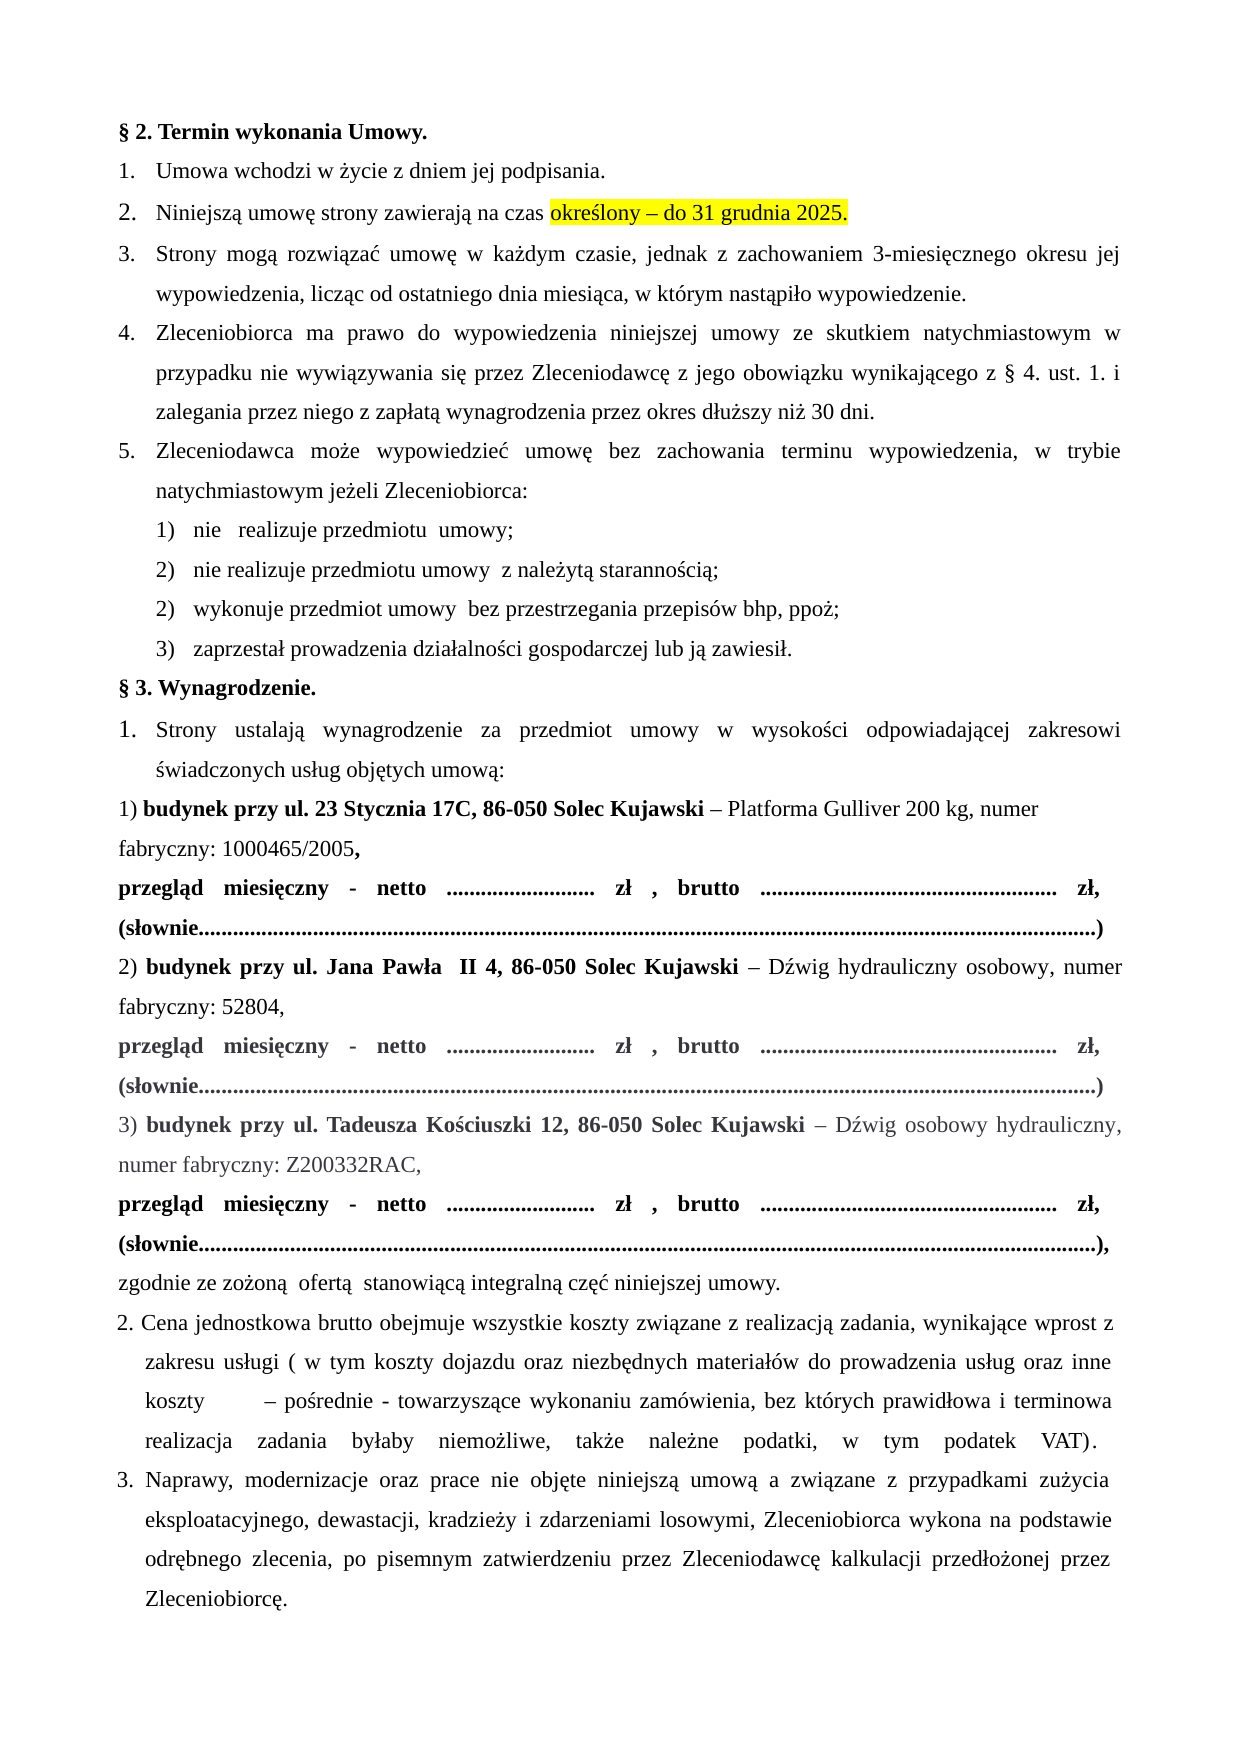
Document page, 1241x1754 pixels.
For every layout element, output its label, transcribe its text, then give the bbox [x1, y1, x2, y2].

list Strony mogą rozwiązać umowę w każdym czasie, jednak z zachowaniem 3-miesięcznego okresu jej wypowiedzenia, licząc od ostatniego dnia miesiąca, w którym nastąpiło wypowiedzenie. [118, 240, 1122, 306]
text przegląd miesięczny - netto .......................... zł , brutto .................................................... zł, (słownie.............................................................................................................................................................), [118, 1190, 1122, 1256]
list wykonuje przedmiot umowy bez przestrzegania przepisów bhp, ppoż; [156, 596, 1122, 622]
list Strony ustalają wynagrodzenie za przedmiot umowy w wysokości odpowiadającej zakresowi świadczonych usług objętych umową: [118, 714, 1122, 782]
text § 3. Wynagrodzenie. [118, 674, 1122, 701]
list Umowa wchodzi w życie z dniem jej podpisania. [118, 158, 1122, 184]
text przegląd miesięczny - netto .......................... zł , brutto .................................................... zł, (słownie.............................................................................................................................................................) [118, 874, 1122, 940]
list Zleceniodawca może wypowiedzieć umowę bez zachowania terminu wypowiedzenia, w trybie natychmiastowym jeżeli Zleceniobiorca: [118, 438, 1122, 503]
list nie realizuje przedmiotu umowy z należytą starannością; [156, 556, 1122, 582]
list zaprzestał prowadzenia działalności gospodarczej lub ją zawiesił. [156, 635, 1122, 661]
text zgodnie ze zożoną ofertą stanowiącą integralną częć niniejszej umowy. [118, 1269, 1122, 1295]
text 1) budynek przy ul. 23 Stycznia 17C, 86-050 Solec Kujawski – Platforma Gulliver 200 kg, numer fabryczny: 1000465/2005, [118, 795, 1122, 861]
text 3) budynek przy ul. Tadeusza Kościuszki 12, 86-050 Solec Kujawski – Dźwig osobowy hydrauliczny, numer fabryczny: Z200332RAC, [118, 1111, 1122, 1177]
text 2. Cena jednostkowa brutto obejmuje wszystkie koszty związane z realizacją zadania, wynikające wprost z zakresu usługi ( w tym koszty dojazdu oraz niezbędnych materiałów do prowadzenia usług oraz inne koszty – pośrednie - towarzyszące wykonaniu zamówienia, bez których prawidłowa i terminowa realizacja zadania byłaby niemożliwe, także należne podatki, w tym podatek VAT). 3. Naprawy, modernizacje oraz prace nie objęte niniejszą umową a związane z przypadkami zużycia eksploatacyjnego, dewastacji, kradzieży i zdarzeniami losowymi, Zleceniobiorca wykona na podstawie odrębnego zlecenia, po pisemnym zatwierdzeniu przez Zleceniodawcę kalkulacji przedłożonej przez Zleceniobiorcę. [117, 1308, 1122, 1611]
text 2) budynek przy ul. Jana Pawła II 4, 86-050 Solec Kujawski – Dźwig hydrauliczny osobowy, numer fabryczny: 52804, [118, 953, 1122, 1019]
text przegląd miesięczny - netto .......................... zł , brutto .................................................... zł, (słownie.............................................................................................................................................................) [118, 1032, 1122, 1098]
list Niniejszą umowę strony zawierają na czas określony – do 31 grudnia 2025. [118, 197, 1122, 226]
text § 2. Termin wykonania Umowy. [118, 118, 1122, 144]
list Zleceniobiorca ma prawo do wypowiedzenia niniejszej umowy ze skutkiem natychmiastowym w przypadku nie wywiązywania się przez Zleceniodawcę z jego obowiązku wynikającego z § 4. ust. 1. i zalegania przez niego z zapłatą wynagrodzenia przez okres dłuższy niż 30 dni. [118, 319, 1122, 424]
list nie realizuje przedmiotu umowy; [156, 517, 1122, 543]
